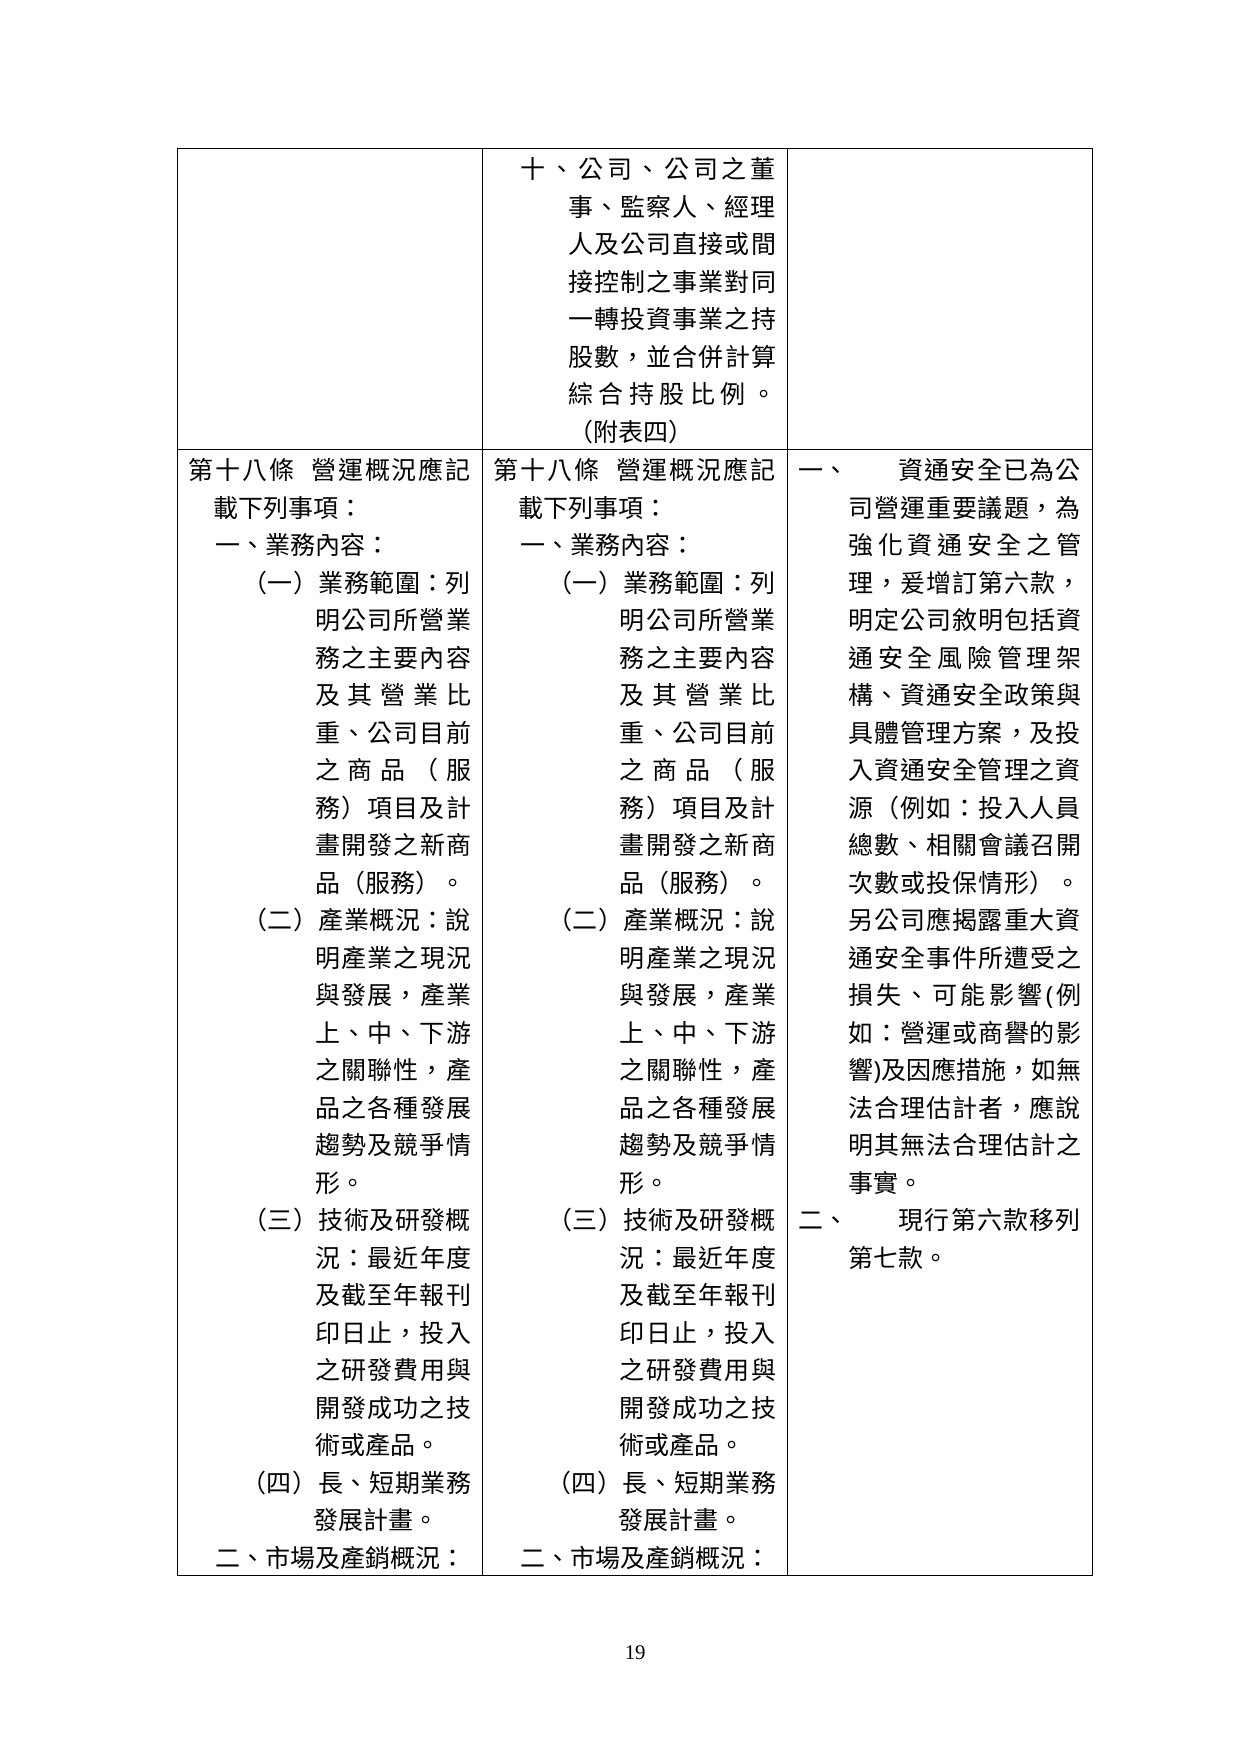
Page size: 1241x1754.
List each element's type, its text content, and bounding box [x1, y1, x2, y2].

table_cell [178, 149, 482, 449]
table_cell 資通安全已為公司營運重要議題，為強化資通安全之管理，爰增訂第六款，明定公司敘明包括資通安全風險管理架構、資通安全政策與具體管理方案，及投入資通安全管理之資源（例如：投入人員總數、相關會議召開次數或投保情形）。另公司應揭露重大資通安全事件所遭受之損失、可能影響(例如：營運或商譽的影響)及因應措施，如無法合理估計者，應說明其無法合理估計之事實。 現行第六款移列第七款。 [788, 450, 1092, 1575]
table_cell [788, 149, 1092, 449]
table_cell 第十八條 營運概況應記載下列事項： 一、業務內容： （一）業務範圍：列明公司所營業務之主要內容及其營業比重、公司目前之商品（服務）項目及計畫開發之新商品（服務）。 （二）產業概況：說明產業之現況與發展，產業上、中、下游之關聯性，產品之各種發展趨勢及競爭情形。 （三）技術及研發概況：最近年度及截至年報刊印日止，投入之研發費用與開發成功之技術或產品。 （四）長、短期業務發展計畫。 二、市場及產銷概況： [483, 450, 787, 1575]
table_cell 第十八條 營運概況應記載下列事項： 一、業務內容： （一）業務範圍：列明公司所營業務之主要內容及其營業比重、公司目前之商品（服務）項目及計畫開發之新商品（服務）。 （二）產業概況：說明產業之現況與發展，產業上、中、下游之關聯性，產品之各種發展趨勢及競爭情形。 （三）技術及研發概況：最近年度及截至年報刊印日止，投入之研發費用與開發成功之技術或產品。 （四）長、短期業務發展計畫。 二、市場及產銷概況： [178, 450, 482, 1575]
table_cell 十、公司、公司之董事、監察人、經理人及公司直接或間接控制之事業對同一轉投資事業之持股數，並合併計算綜合持股比例。（附表四） [483, 149, 787, 449]
